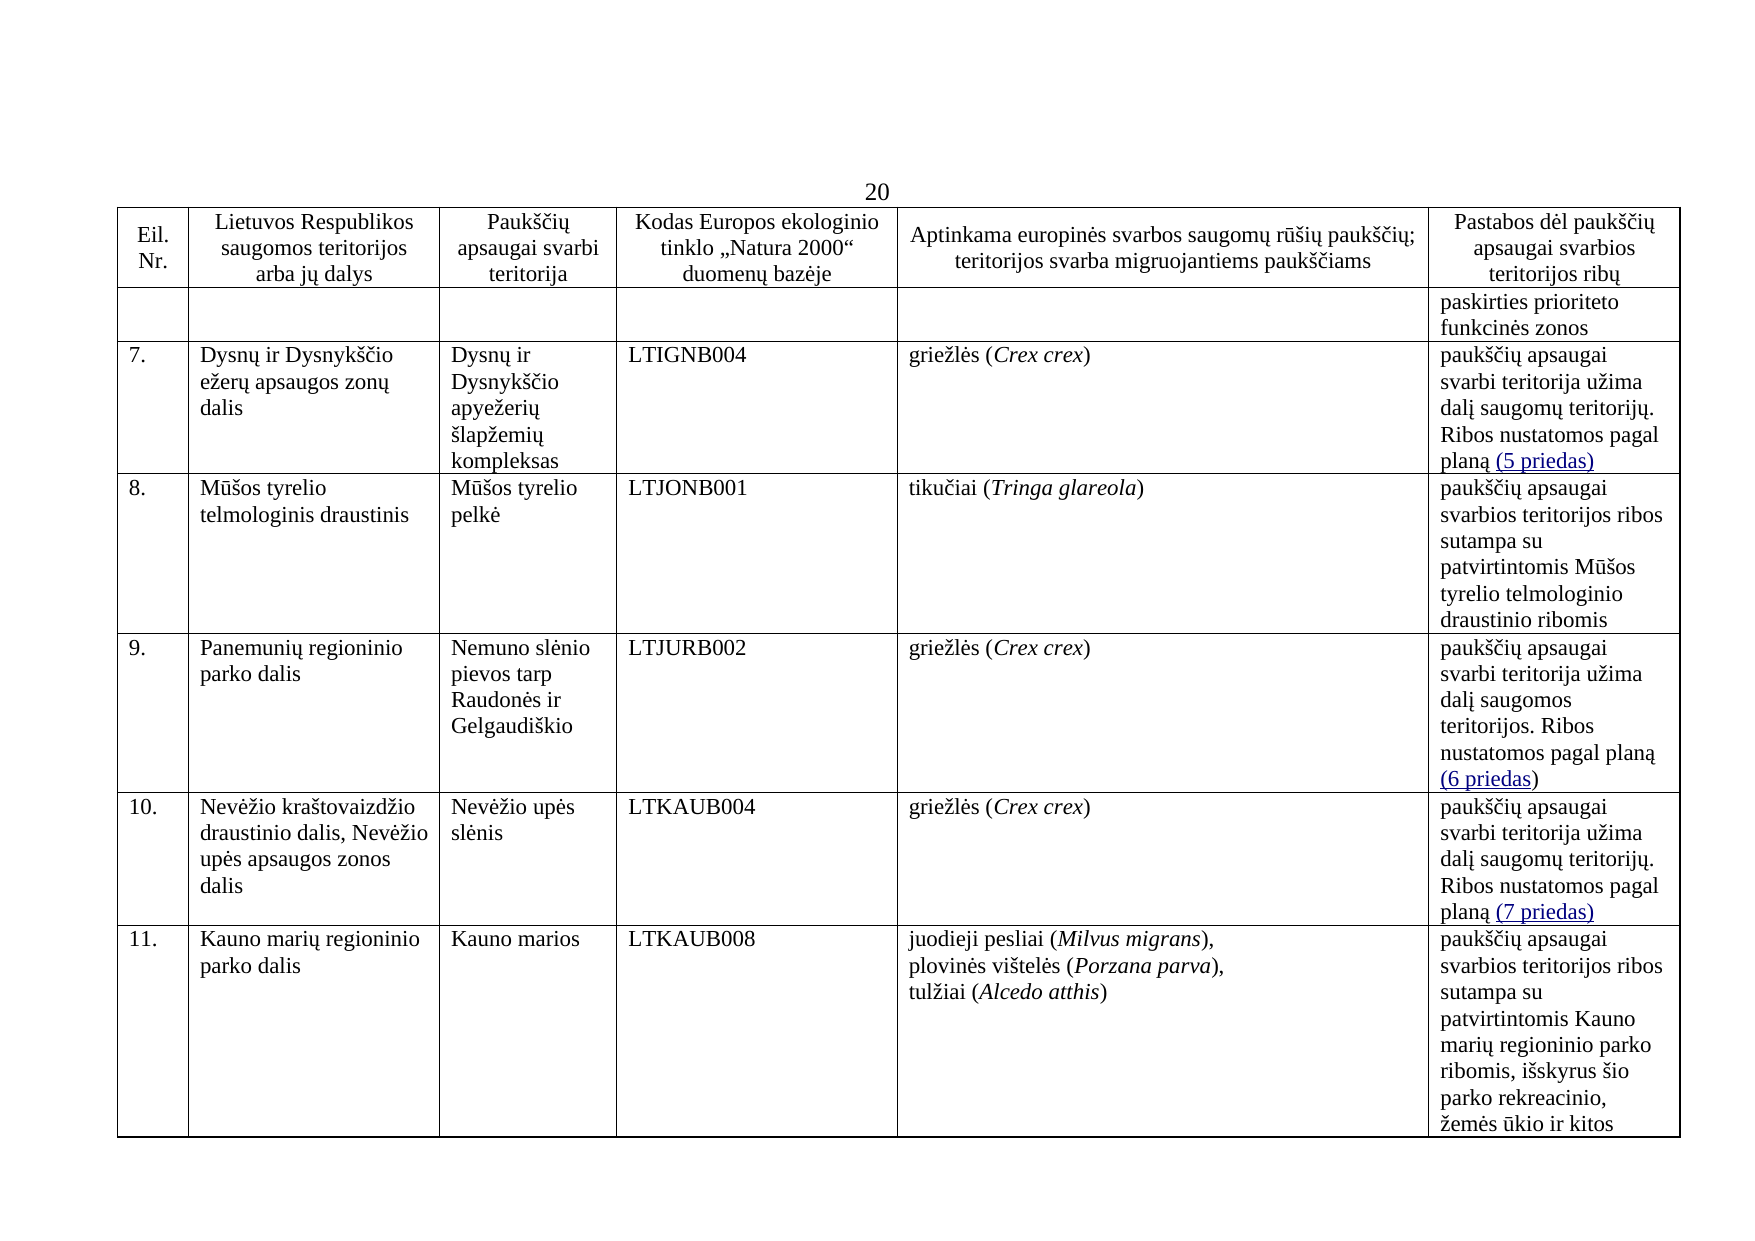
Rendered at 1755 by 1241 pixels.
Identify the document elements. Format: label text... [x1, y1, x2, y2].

table_cell paukščių apsaugai svarbi teritorija užima dalį saugomų teritorijų. Ribos nustatomos pagal planą (5 priedas) [1429, 342, 1679, 473]
table_cell Kauno marios [440, 926, 616, 1136]
table_cell 11. [118, 926, 188, 1136]
table_cell Kauno marių regioninio parko dalis [189, 926, 439, 1136]
table_cell LTKAUB008 [617, 926, 897, 1136]
table_cell Panemunių regioninio parko dalis [189, 634, 439, 792]
table_header Aptinkama europinės svarbos saugomų rūšių paukščių; teritorijos svarba migruojantiems paukščiams [898, 208, 1428, 287]
table_cell paukščių apsaugai svarbi teritorija užima dalį saugomos teritorijos. Ribos nustatomos pagal planą (6 priedas) [1429, 634, 1679, 792]
table_cell Nemuno slėnio pievos tarp Raudonės ir Gelgaudiškio [440, 634, 616, 792]
table_cell 8. [118, 474, 188, 632]
table_cell paukščių apsaugai svarbios teritorijos ribos sutampa su patvirtintomis Kauno marių regioninio parko ribomis, išskyrus šio parko rekreacinio, žemės ūkio ir kitos [1429, 926, 1679, 1136]
table_cell griežlės (Crex crex) [898, 634, 1428, 792]
table_cell [440, 288, 616, 341]
table_cell Dysnų ir Dysnykščio ežerų apsaugos zonų dalis [189, 342, 439, 473]
table_header Lietuvos Respublikos saugomos teritorijos arba jų dalys [189, 208, 439, 287]
table_cell Nevėžio upės slėnis [440, 793, 616, 924]
table_cell paukščių apsaugai svarbi teritorija užima dalį saugomų teritorijų. Ribos nustatomos pagal planą (7 priedas) [1429, 793, 1679, 924]
table_cell juodieji pesliai (Milvus migrans), plovinės vištelės (Porzana parva), tulžiai (Alcedo atthis) [898, 926, 1428, 1136]
table_cell LTKAUB004 [617, 793, 897, 924]
table_header Kodas Europos ekologinio tinklo „Natura 2000“ duomenų bazėje [617, 208, 897, 287]
table_cell LTJURB002 [617, 634, 897, 792]
table_cell [617, 288, 897, 341]
table_cell LTJONB001 [617, 474, 897, 632]
table_cell [118, 288, 188, 341]
table_cell Mūšos tyrelio pelkė [440, 474, 616, 632]
table_header Paukščių apsaugai svarbi teritorija [440, 208, 616, 287]
table_cell griežlės (Crex crex) [898, 342, 1428, 473]
table_cell Dysnų ir Dysnykščio apyežerių šlapžemių kompleksas [440, 342, 616, 473]
table_cell 9. [118, 634, 188, 792]
table_cell Mūšos tyrelio telmologinis draustinis [189, 474, 439, 632]
table_cell griežlės (Crex crex) [898, 793, 1428, 924]
table_cell [189, 288, 439, 341]
table_header Pastabos dėl paukščių apsaugai svarbios teritorijos ribų [1429, 208, 1679, 287]
table_cell LTIGNB004 [617, 342, 897, 473]
table_cell paukščių apsaugai svarbios teritorijos ribos sutampa su patvirtintomis Mūšos tyrelio telmologinio draustinio ribomis [1429, 474, 1679, 632]
table_header Eil.Nr. [118, 208, 188, 287]
table_cell [898, 288, 1428, 341]
table_cell 10. [118, 793, 188, 924]
table_cell paskirties prioriteto funkcinės zonos [1429, 288, 1679, 341]
table_cell 7. [118, 342, 188, 473]
table_cell Nevėžio kraštovaizdžio draustinio dalis, Nevėžio upės apsaugos zonos dalis [189, 793, 439, 924]
table_cell tikučiai (Tringa glareola) [898, 474, 1428, 632]
